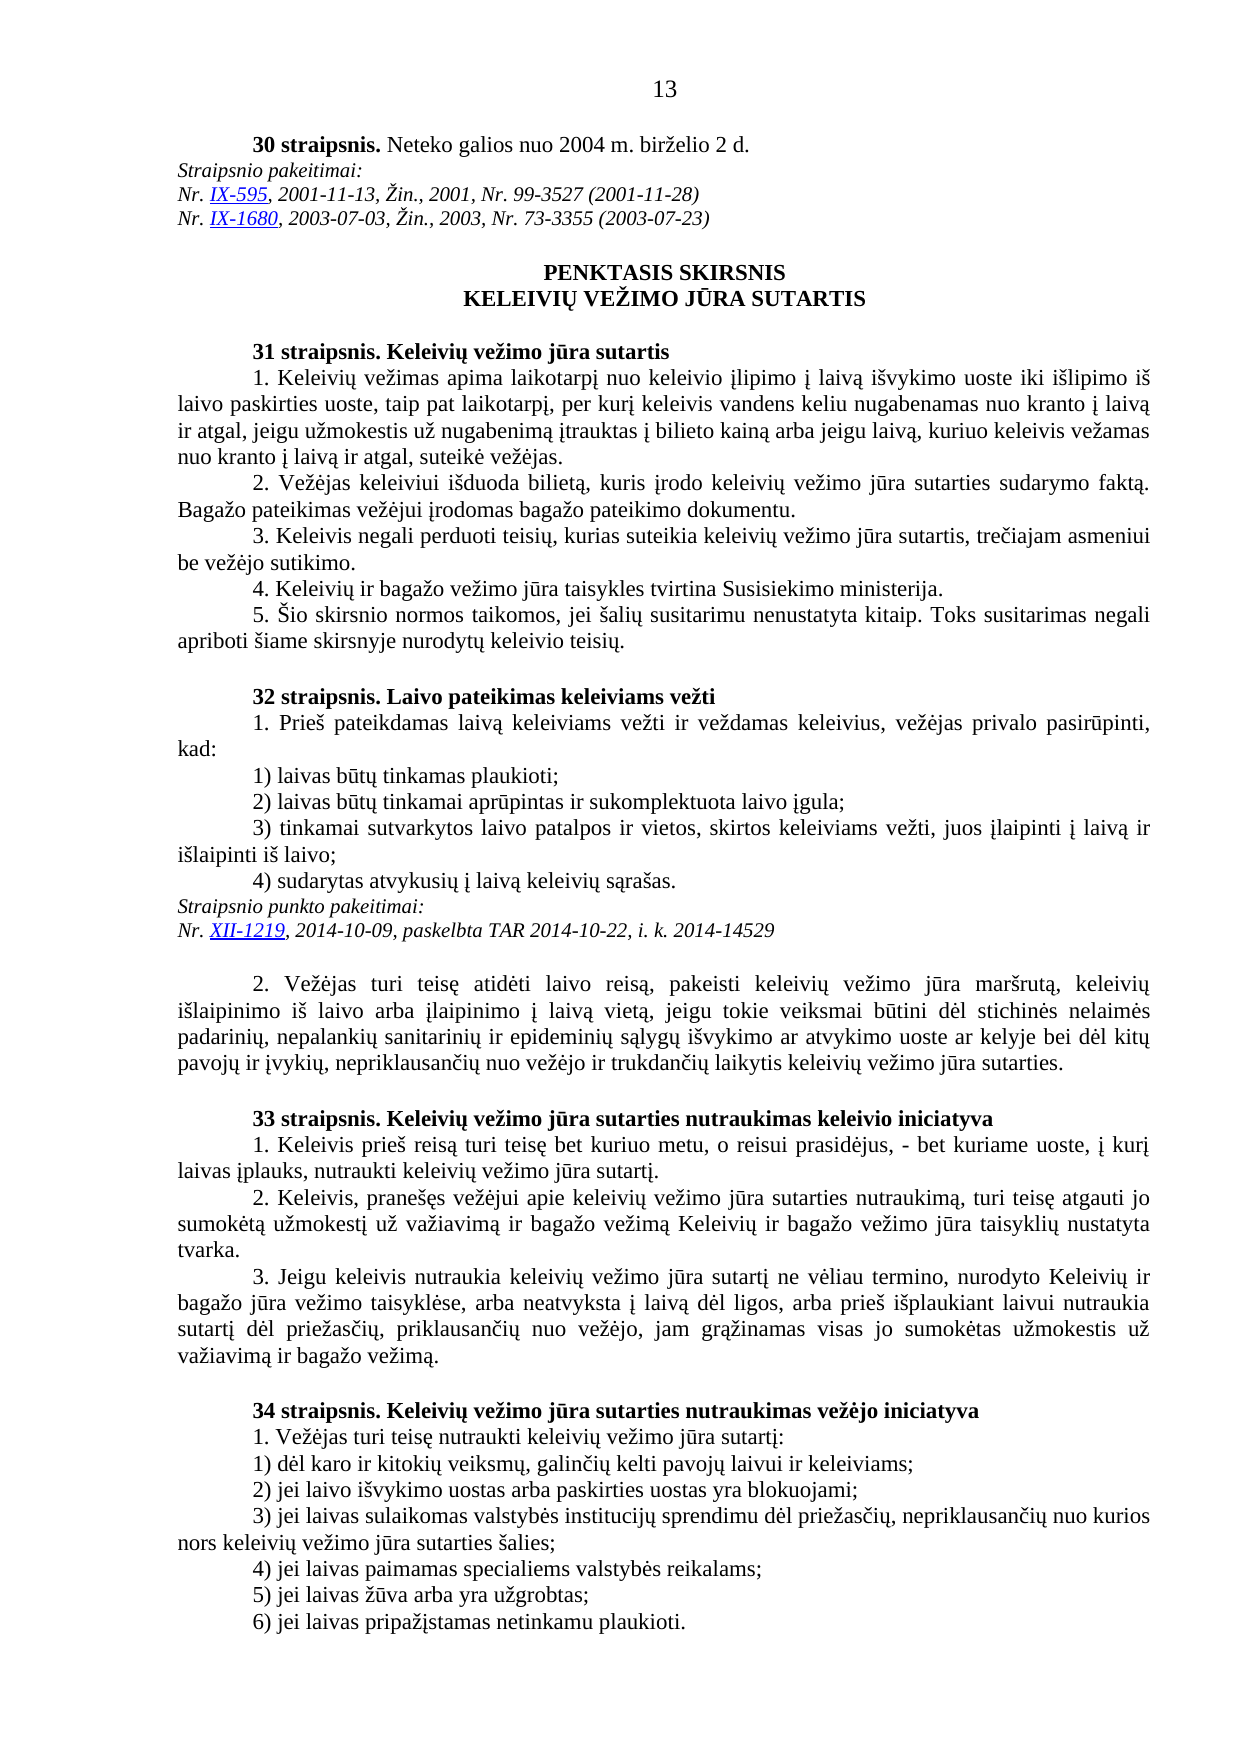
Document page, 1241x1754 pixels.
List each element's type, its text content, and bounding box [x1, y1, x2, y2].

text PENKTASIS SKIRSNIS [177, 259, 1152, 285]
text 32 straipsnis. Laivo pateikimas keleiviams vežti [177, 683, 1152, 709]
text 1. Prieš pateikdamas laivą keleiviams vežti ir veždamas keleivius, vežėjas privalo pasirūpinti, kad: [177, 709, 1152, 762]
text 31 straipsnis. Keleivių vežimo jūra sutartis [177, 338, 1152, 364]
text 5) jei laivas žūva arba yra užgrobtas; [177, 1581, 1152, 1608]
text 2. Keleivis, pranešęs vežėjui apie keleivių vežimo jūra sutarties nutraukimą, turi teisę atgauti jo sumokėtą užmokestį už važiavimą ir bagažo vežimą Keleivių ir bagažo vežimo jūra taisyklių nustatyta tvarka. [177, 1184, 1152, 1263]
text 3. Jeigu keleivis nutraukia keleivių vežimo jūra sutartį ne vėliau termino, nurodyto Keleivių ir bagažo jūra vežimo taisyklėse, arba neatvyksta į laivą dėl ligos, arba prieš išplaukiant laivui nutraukia sutartį dėl priežasčių, priklausančių nuo vežėjo, jam grąžinamas visas jo sumokėtas užmokestis už važiavimą ir bagažo vežimą. [177, 1263, 1152, 1368]
text 30 straipsnis. Neteko galios nuo 2004 m. birželio 2 d. [177, 131, 1152, 158]
text 33 straipsnis. Keleivių vežimo jūra sutarties nutraukimas keleivio iniciatyva [177, 1104, 1152, 1131]
text 2) laivas būtų tinkamai aprūpintas ir sukomplektuota laivo įgula; [177, 788, 1152, 814]
text 4) sudarytas atvykusių į laivą keleivių sąrašas. [177, 867, 1152, 893]
text 3) jei laivas sulaikomas valstybės institucijų sprendimu dėl priežasčių, nepriklausančių nuo kurios nors keleivių vežimo jūra sutarties šalies; [177, 1502, 1152, 1555]
text 3) tinkamai sutvarkytos laivo patalpos ir vietos, skirtos keleiviams vežti, juos įlaipinti į laivą ir išlaipinti iš laivo; [177, 814, 1152, 867]
text Straipsnio punkto pakeitimai: [177, 893, 1152, 918]
text 1. Vežėjas turi teisę nutraukti keleivių vežimo jūra sutartį: [177, 1423, 1152, 1449]
text 2. Vežėjas keleiviui išduoda bilietą, kuris įrodo keleivių vežimo jūra sutarties sudarymo faktą. Bagažo pateikimas vežėjui įrodomas bagažo pateikimo dokumentu. [177, 469, 1152, 522]
text 1) laivas būtų tinkamas plaukioti; [177, 762, 1152, 788]
text Nr. IX-595, 2001-11-13, Žin., 2001, Nr. 99-3527 (2001-11-28) [177, 182, 1152, 206]
text Straipsnio pakeitimai: [177, 158, 1152, 182]
text 3. Keleivis negali perduoti teisių, kurias suteikia keleivių vežimo jūra sutartis, trečiajam asmeniui be vežėjo sutikimo. [177, 522, 1152, 575]
text Nr. IX-1680, 2003-07-03, Žin., 2003, Nr. 73-3355 (2003-07-23) [177, 206, 1152, 230]
text KELEIVIŲ VEŽIMO JŪRA SUTARTIS [177, 285, 1152, 311]
text 2. Vežėjas turi teisę atidėti laivo reisą, pakeisti keleivių vežimo jūra maršrutą, keleivių išlaipinimo iš laivo arba įlaipinimo į laivą vietą, jeigu tokie veiksmai būtini dėl stichinės nelaimės padarinių, nepalankių sanitarinių ir epideminių sąlygų išvykimo ar atvykimo uoste ar kelyje bei dėl kitų pavojų ir įvykių, nepriklausančių nuo vežėjo ir trukdančių laikytis keleivių vežimo jūra sutarties. [177, 970, 1152, 1076]
text 34 straipsnis. Keleivių vežimo jūra sutarties nutraukimas vežėjo iniciatyva [177, 1397, 1152, 1423]
text Nr. XII-1219, 2014-10-09, paskelbta TAR 2014-10-22, i. k. 2014-14529 [177, 918, 1152, 942]
text 1. Keleivių vežimas apima laikotarpį nuo keleivio įlipimo į laivą išvykimo uoste iki išlipimo iš laivo paskirties uoste, taip pat laikotarpį, per kurį keleivis vandens keliu nugabenamas nuo kranto į laivą ir atgal, jeigu užmokestis už nugabenimą įtrauktas į bilieto kainą arba jeigu laivą, kuriuo keleivis vežamas nuo kranto į laivą ir atgal, suteikė vežėjas. [177, 364, 1152, 469]
text 1. Keleivis prieš reisą turi teisę bet kuriuo metu, o reisui prasidėjus, - bet kuriame uoste, į kurį laivas įplauks, nutraukti keleivių vežimo jūra sutartį. [177, 1131, 1152, 1184]
text 2) jei laivo išvykimo uostas arba paskirties uostas yra blokuojami; [177, 1476, 1152, 1502]
text 4. Keleivių ir bagažo vežimo jūra taisykles tvirtina Susisiekimo ministerija. [177, 575, 1152, 601]
text 4) jei laivas paimamas specialiems valstybės reikalams; [177, 1555, 1152, 1581]
text 1) dėl karo ir kitokių veiksmų, galinčių kelti pavojų laivui ir keleiviams; [177, 1449, 1152, 1476]
text 6) jei laivas pripažįstamas netinkamu plaukioti. [177, 1608, 1152, 1634]
text 5. Šio skirsnio normos taikomos, jei šalių susitarimu nenustatyta kitaip. Toks susitarimas negali apriboti šiame skirsnyje nurodytų keleivio teisių. [177, 601, 1152, 654]
